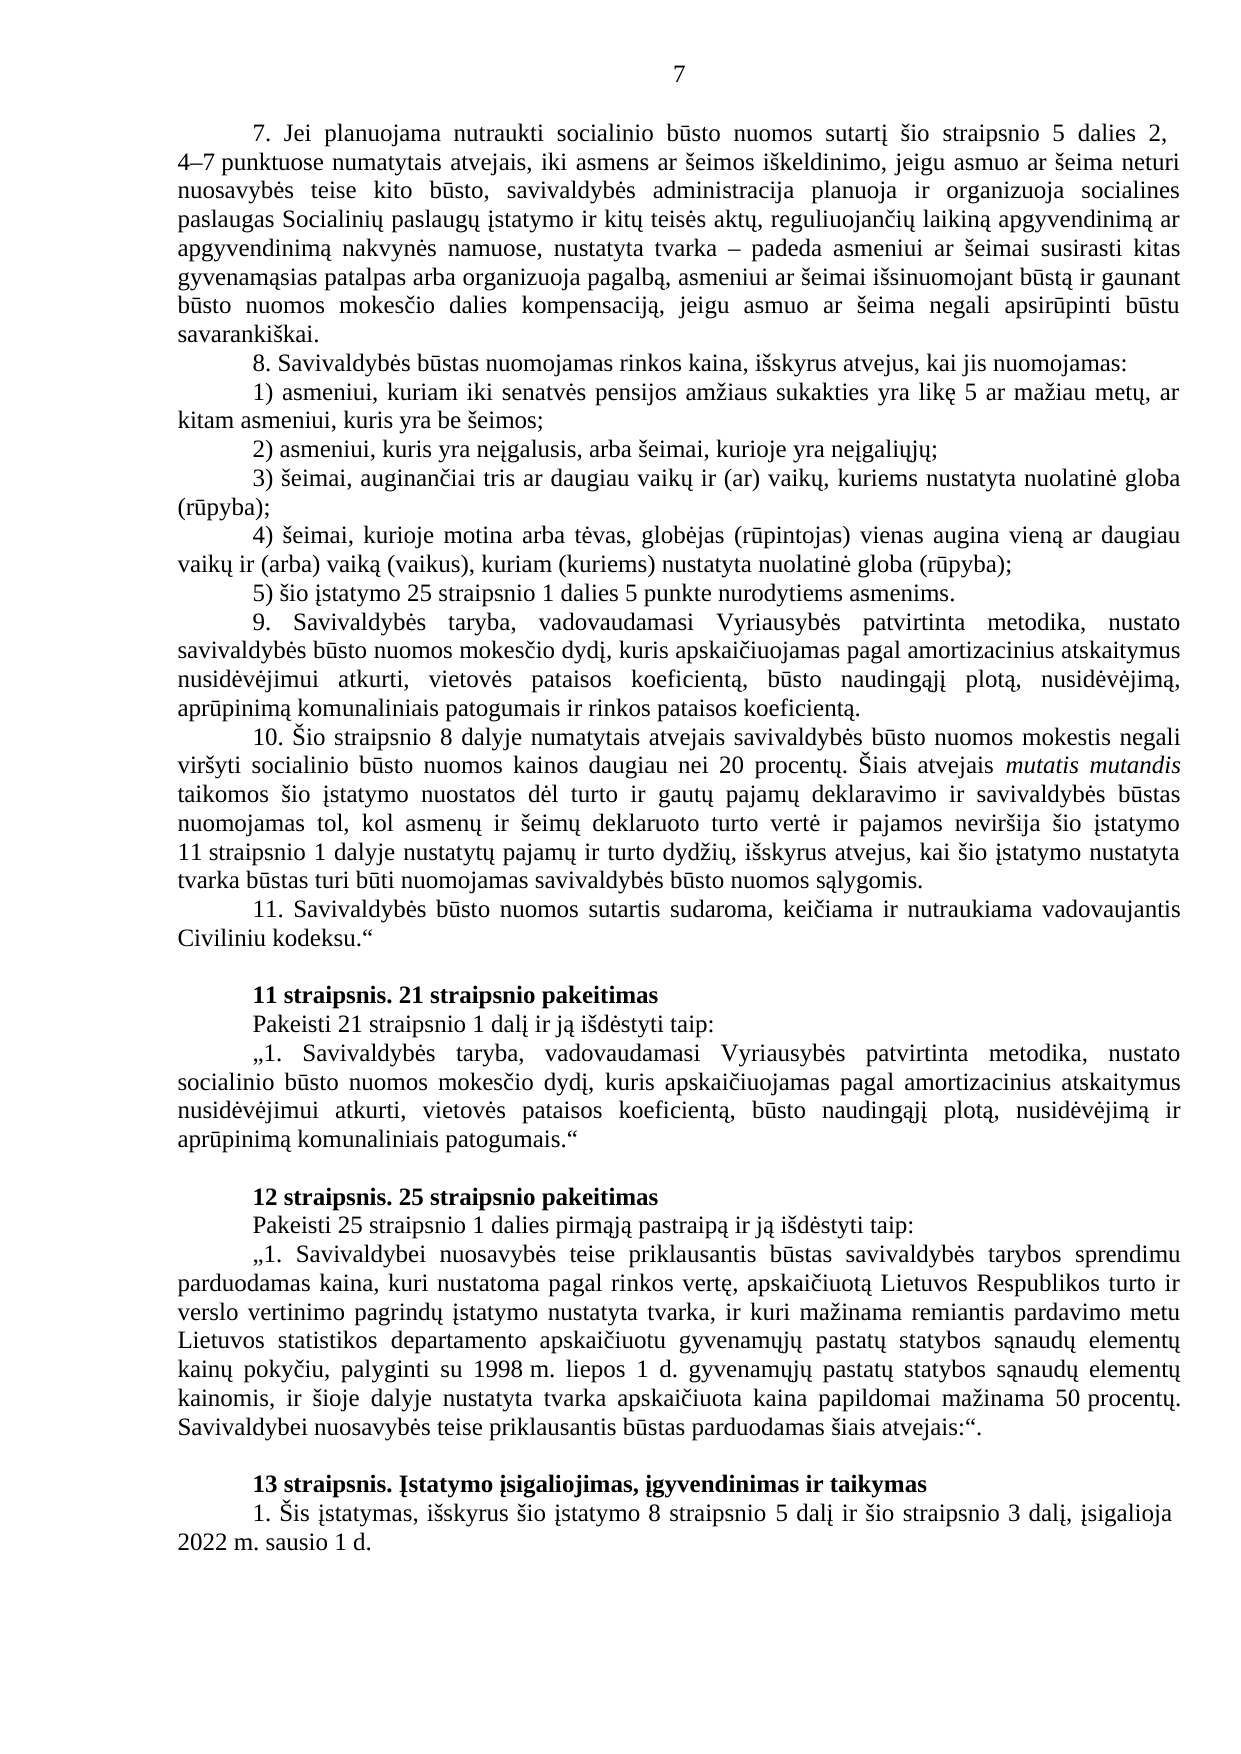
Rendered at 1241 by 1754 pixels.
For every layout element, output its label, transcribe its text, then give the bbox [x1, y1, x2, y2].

text „1. Savivaldybės taryba, vadovaudamasi Vyriausybės patvirtinta metodika, nustato socialinio būsto nuomos mokesčio dydį, kuris apskaičiuojamas pagal amortizacinius atskaitymus nusidėvėjimui atkurti, vietovės pataisos koeficientą, būsto naudingąjį plotą, nusidėvėjimą ir aprūpinimą komunaliniais patogumais.“ [177, 1038, 1181, 1153]
text 5) šio įstatymo 25 straipsnio 1 dalies 5 punkte nurodytiems asmenims. [177, 578, 1181, 607]
text 1. Šis įstatymas, išskyrus šio įstatymo 8 straipsnio 5 dalį ir šio straipsnio 3 dalį, įsigalioja 2022 m. sausio 1 d. [177, 1498, 1181, 1556]
text 2) asmeniui, kuris yra neįgalusis, arba šeimai, kurioje yra neįgaliųjų; [177, 434, 1181, 463]
text 4) šeimai, kurioje motina arba tėvas, globėjas (rūpintojas) vienas augina vieną ar daugiau vaikų ir (arba) vaiką (vaikus), kuriam (kuriems) nustatyta nuolatinė globa (rūpyba); [177, 521, 1181, 578]
text „1. Savivaldybei nuosavybės teise priklausantis būstas savivaldybės tarybos sprendimu parduodamas kaina, kuri nustatoma pagal rinkos vertę, apskaičiuotą Lietuvos Respublikos turto ir verslo vertinimo pagrindų įstatymo nustatyta tvarka, ir kuri mažinama remiantis pardavimo metu Lietuvos statistikos departamento apskaičiuotu gyvenamųjų pastatų statybos sąnaudų elementų kainų pokyčiu, palyginti su 1998 m. liepos 1 d. gyvenamųjų pastatų statybos sąnaudų elementų kainomis, ir šioje dalyje nustatyta tvarka apskaičiuota kaina papildomai mažinama 50 procentų. Savivaldybei nuosavybės teise priklausantis būstas parduodamas šiais atvejais:“. [177, 1239, 1181, 1441]
text 11. Savivaldybės būsto nuomos sutartis sudaroma, keičiama ir nutraukiama vadovaujantis Civiliniu kodeksu.“ [177, 894, 1181, 952]
text Pakeisti 21 straipsnio 1 dalį ir ją išdėstyti taip: [177, 1009, 1181, 1038]
text Pakeisti 25 straipsnio 1 dalies pirmąją pastraipą ir ją išdėstyti taip: [177, 1211, 1181, 1239]
text 13 straipsnis. Įstatymo įsigaliojimas, įgyvendinimas ir taikymas [177, 1469, 1181, 1498]
text 1) asmeniui, kuriam iki senatvės pensijos amžiaus sukakties yra likę 5 ar mažiau metų, ar kitam asmeniui, kuris yra be šeimos; [177, 377, 1181, 434]
text 12 straipsnis. 25 straipsnio pakeitimas [177, 1182, 1181, 1211]
text 10. Šio straipsnio 8 dalyje numatytais atvejais savivaldybės būsto nuomos mokestis negali viršyti socialinio būsto nuomos kainos daugiau nei 20 procentų. Šiais atvejais mutatis mutandis taikomos šio įstatymo nuostatos dėl turto ir gautų pajamų deklaravimo ir savivaldybės būstas nuomojamas tol, kol asmenų ir šeimų deklaruoto turto vertė ir pajamos neviršija šio įstatymo 11 straipsnio 1 dalyje nustatytų pajamų ir turto dydžių, išskyrus atvejus, kai šio įstatymo nustatyta tvarka būstas turi būti nuomojamas savivaldybės būsto nuomos sąlygomis. [177, 722, 1181, 894]
text 3) šeimai, auginančiai tris ar daugiau vaikų ir (ar) vaikų, kuriems nustatyta nuolatinė globa (rūpyba); [177, 463, 1181, 521]
text 11 straipsnis. 21 straipsnio pakeitimas [177, 981, 1181, 1009]
text 7. Jei planuojama nutraukti socialinio būsto nuomos sutartį šio straipsnio 5 dalies 2, 4–7 punktuose numatytais atvejais, iki asmens ar šeimos iškeldinimo, jeigu asmuo ar šeima neturi nuosavybės teise kito būsto, savivaldybės administracija planuoja ir organizuoja socialines paslaugas Socialinių paslaugų įstatymo ir kitų teisės aktų, reguliuojančių laikiną apgyvendinimą ar apgyvendinimą nakvynės namuose, nustatyta tvarka – padeda asmeniui ar šeimai susirasti kitas gyvenamąsias patalpas arba organizuoja pagalbą, asmeniui ar šeimai išsinuomojant būstą ir gaunant būsto nuomos mokesčio dalies kompensaciją, jeigu asmuo ar šeima negali apsirūpinti būstu savarankiškai. [177, 118, 1181, 348]
text 8. Savivaldybės būstas nuomojamas rinkos kaina, išskyrus atvejus, kai jis nuomojamas: [177, 348, 1181, 377]
text 9. Savivaldybės taryba, vadovaudamasi Vyriausybės patvirtinta metodika, nustato savivaldybės būsto nuomos mokesčio dydį, kuris apskaičiuojamas pagal amortizacinius atskaitymus nusidėvėjimui atkurti, vietovės pataisos koeficientą, būsto naudingąjį plotą, nusidėvėjimą, aprūpinimą komunaliniais patogumais ir rinkos pataisos koeficientą. [177, 607, 1181, 722]
